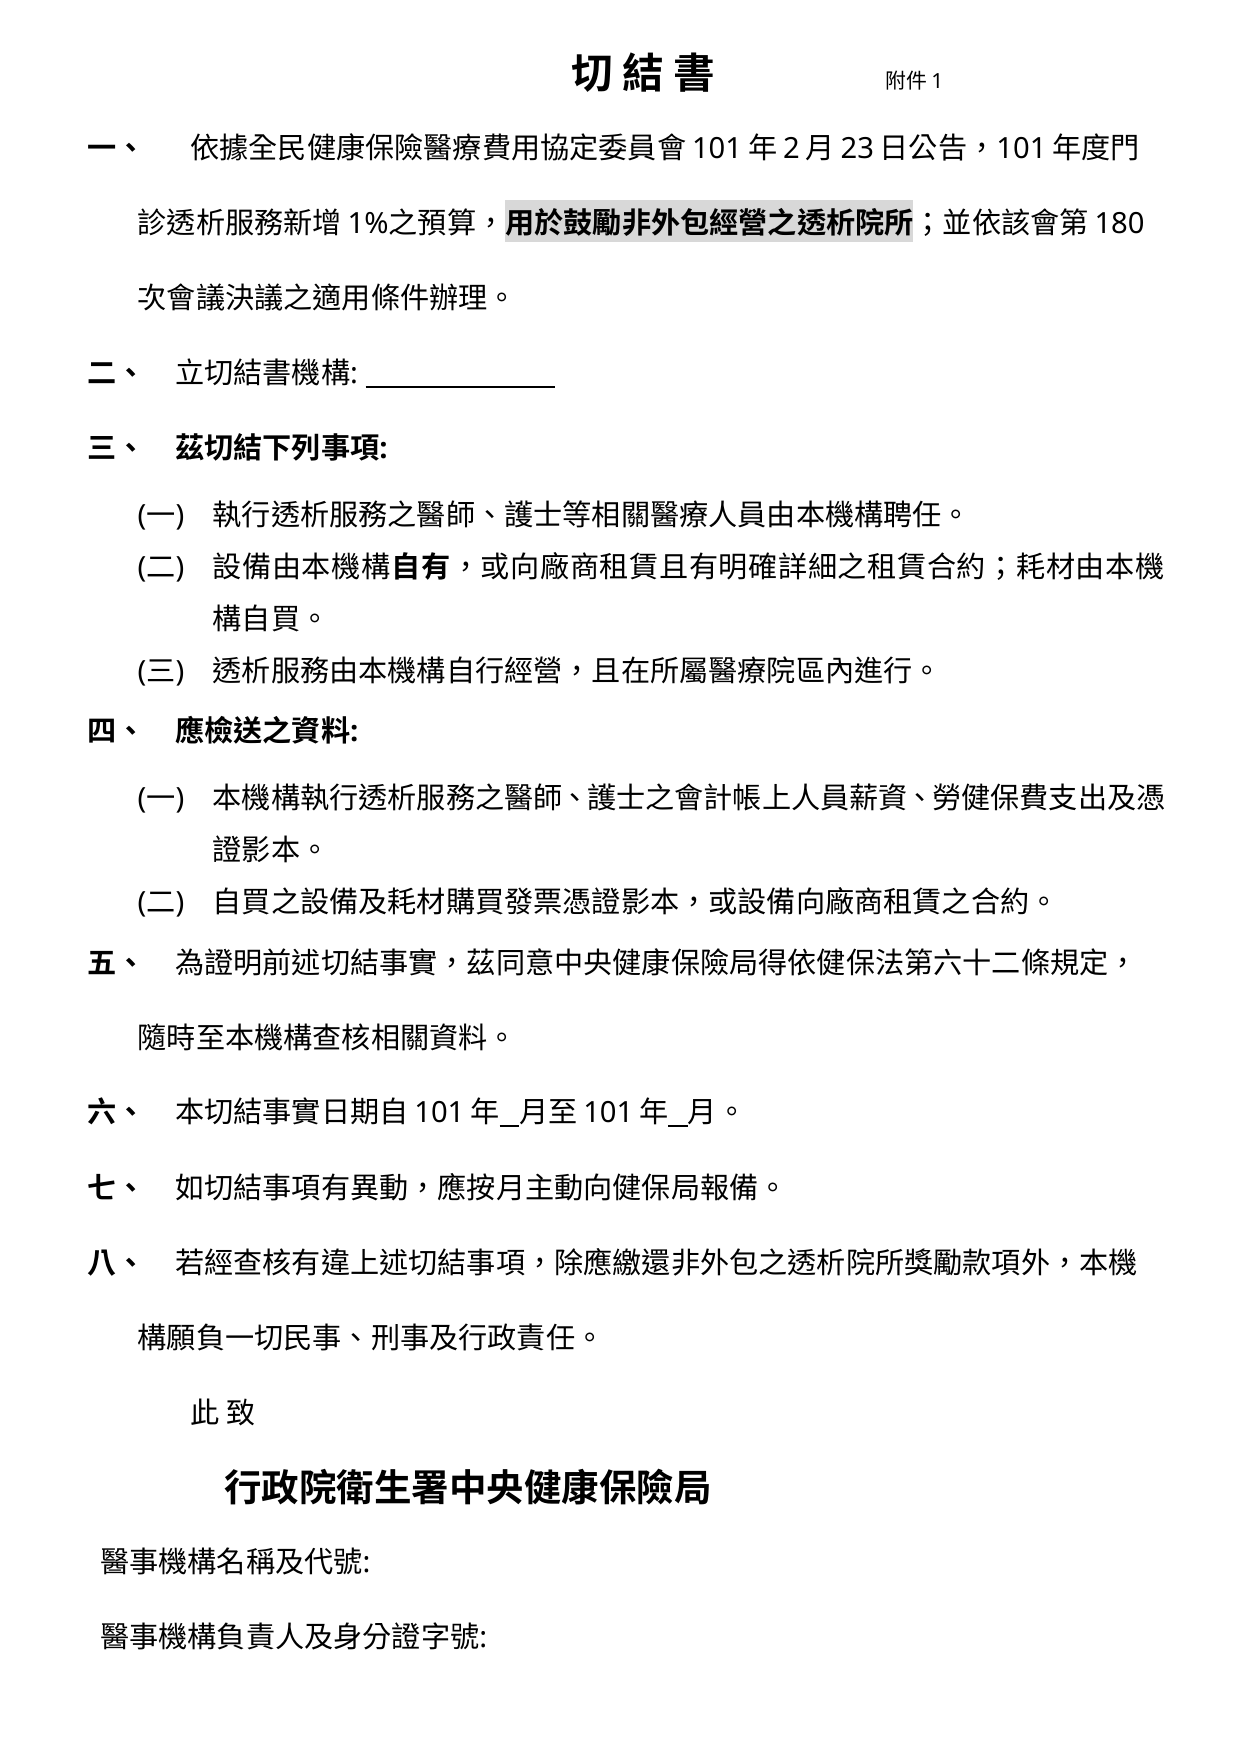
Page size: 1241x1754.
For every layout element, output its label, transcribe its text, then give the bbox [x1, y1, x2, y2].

list 立切結書機構: [87, 333, 1165, 408]
list 為證明前述切結事實，茲同意中央健康保險局得依健保法第六十二條規定，隨時至本機構查核相關資料。 [87, 923, 1165, 1073]
text 切 結 書 附件1 [175, 33, 1165, 108]
list 若經查核有違上述切結事項，除應繳還非外包之透析院所獎勵款項外，本機構願負一切民事、刑事及行政責任。 [87, 1223, 1165, 1373]
text 此 致 行政院衛生署中央健康保險局 [175, 1373, 1165, 1523]
list 依據全民健康保險醫療費用協定委員會101年2月23日公告，101年度門診透析服務新增1%之預算，用於鼓勵非外包經營之透析院所；並依該會第180次會議決議之適用條件辦理。 [87, 108, 1165, 333]
list 如切結事項有異動，應按月主動向健保局報備。 [87, 1148, 1165, 1223]
list 執行透析服務之醫師、護士等相關醫療人員由本機構聘任。 [137, 483, 1165, 535]
list 設備由本機構自有，或向廠商租賃且有明確詳細之租賃合約；耗材由本機構自買。 [137, 535, 1165, 639]
text 醫事機構名稱及代號: [100, 1523, 1165, 1598]
text 醫事機構負責人及身分證字號: [100, 1598, 1165, 1673]
list 透析服務由本機構自行經營，且在所屬醫療院區內進行。 [137, 639, 1165, 692]
list 茲切結下列事項: [87, 408, 1165, 483]
list 應檢送之資料: [87, 692, 1165, 767]
list 本機構執行透析服務之醫師、護士之會計帳上人員薪資、勞健保費支出及憑證影本。 [137, 767, 1165, 871]
list 本切結事實日期自101年 月至101年 月。 [87, 1073, 1165, 1148]
list 自買之設備及耗材購買發票憑證影本，或設備向廠商租賃之合約。 [137, 871, 1165, 923]
